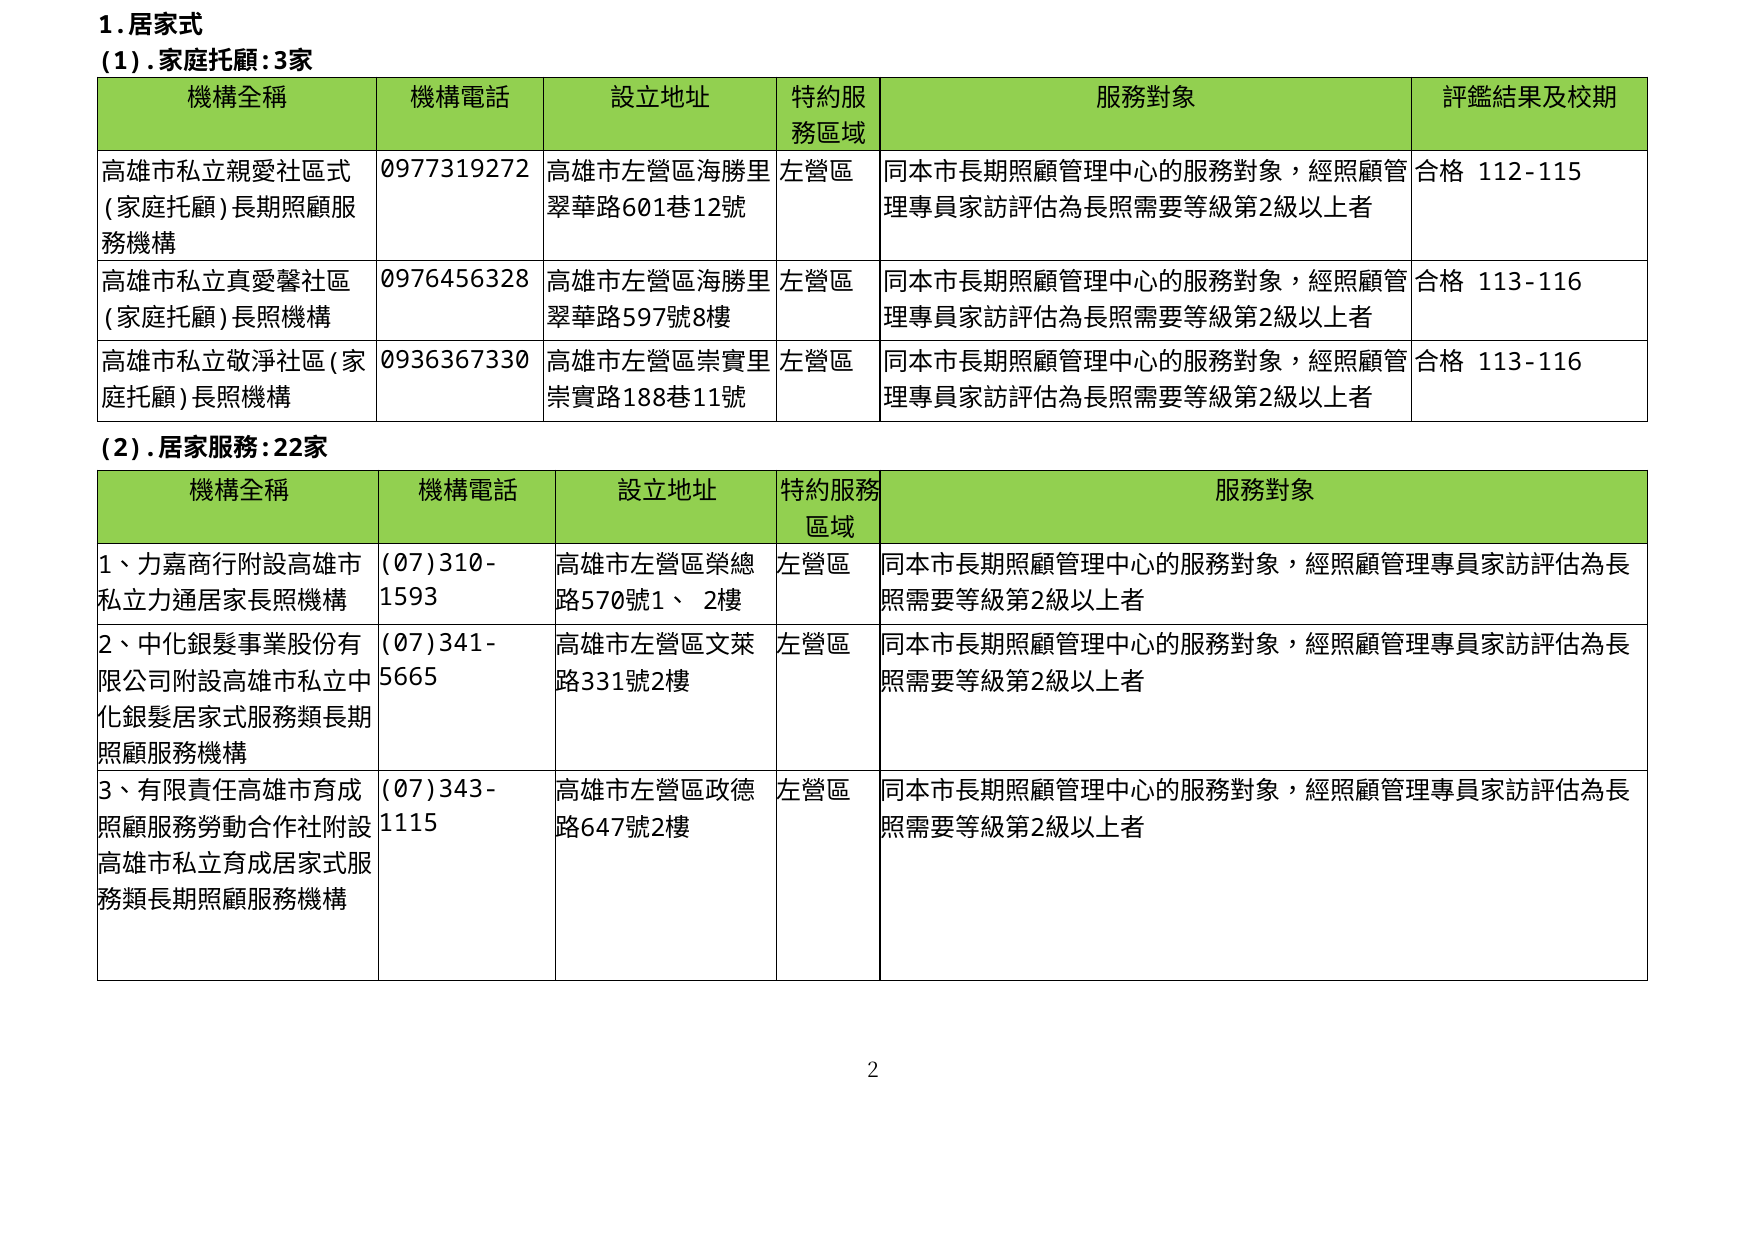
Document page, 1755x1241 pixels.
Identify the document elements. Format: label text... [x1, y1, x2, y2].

table_header 機構電話 [377, 78, 543, 150]
table_header 特約服務區域 [777, 78, 879, 150]
table_header 設立地址 [556, 471, 776, 543]
table_header 服務對象 [881, 78, 1411, 150]
table_header 設立地址 [544, 78, 776, 150]
text (1).家庭托顧:3家 [98, 40, 1648, 77]
table_header 機構電話 [379, 471, 555, 543]
table_cell 0976456328 [377, 261, 543, 340]
table_cell 高雄市左營區政德路647號2樓 [556, 771, 776, 979]
table_cell 高雄市私立敬淨社區(家庭托顧)長照機構 [98, 341, 376, 421]
table_cell (07)341-5665 [379, 625, 555, 770]
table_cell 0936367330 [377, 341, 543, 421]
text 1.居家式 [98, 4, 1648, 40]
table_cell 左營區 [777, 625, 879, 770]
table_header 特約服務區域 [777, 471, 879, 543]
table_cell 同本市長期照顧管理中心的服務對象，經照顧管理專員家訪評估為長照需要等級第2級以上者 [881, 544, 1647, 624]
table_cell (07)343-1115 [379, 771, 555, 979]
table_cell 左營區 [777, 151, 879, 260]
table_cell 1、力嘉商行附設高雄市私立力通居家長照機構 [98, 544, 378, 624]
table_cell 高雄市左營區崇實里崇實路188巷11號 [544, 341, 776, 421]
table_cell (07)310-1593 [379, 544, 555, 624]
table_cell 合格 113-116 [1412, 261, 1647, 340]
table_cell 合格 112-115 [1412, 151, 1647, 260]
table_cell 高雄市私立親愛社區式(家庭托顧)長期照顧服務機構 [98, 151, 376, 260]
table_cell 左營區 [777, 771, 879, 979]
table_cell 左營區 [777, 261, 879, 340]
table_cell 高雄市左營區海勝里翠華路601巷12號 [544, 151, 776, 260]
table_cell 高雄市左營區文萊路331號2樓 [556, 625, 776, 770]
text (2).居家服務:22家 [98, 427, 1243, 464]
table_cell 0977319272 [377, 151, 543, 260]
table_cell 高雄市私立真愛馨社區(家庭托顧)長照機構 [98, 261, 376, 340]
table_cell 同本市長期照顧管理中心的服務對象，經照顧管理專員家訪評估為長照需要等級第2級以上者 [881, 625, 1647, 770]
table_cell 3、有限責任高雄市育成照顧服務勞動合作社附設高雄市私立育成居家式服務類長期照顧服務機構 [98, 771, 378, 979]
table_cell 同本市長期照顧管理中心的服務對象，經照顧管理專員家訪評估為長照需要等級第2級以上者 [881, 341, 1411, 421]
table_header 機構全稱 [98, 78, 376, 150]
table_header 機構全稱 [98, 471, 378, 543]
table_cell 高雄市左營區海勝里翠華路597號8樓 [544, 261, 776, 340]
table_cell 合格 113-116 [1412, 341, 1647, 421]
table_cell 同本市長期照顧管理中心的服務對象，經照顧管理專員家訪評估為長照需要等級第2級以上者 [881, 771, 1647, 979]
table_header 服務對象 [881, 471, 1647, 543]
table_cell 2、中化銀髮事業股份有限公司附設高雄市私立中化銀髮居家式服務類長期照顧服務機構 [98, 625, 378, 770]
table_cell 左營區 [777, 341, 879, 421]
table_cell 高雄市左營區榮總路570號1、 2樓 [556, 544, 776, 624]
table_header 評鑑結果及校期 [1412, 78, 1647, 150]
table_cell 同本市長期照顧管理中心的服務對象，經照顧管理專員家訪評估為長照需要等級第2級以上者 [881, 261, 1411, 340]
table_cell 同本市長期照顧管理中心的服務對象，經照顧管理專員家訪評估為長照需要等級第2級以上者 [881, 151, 1411, 260]
table_cell 左營區 [777, 544, 879, 624]
